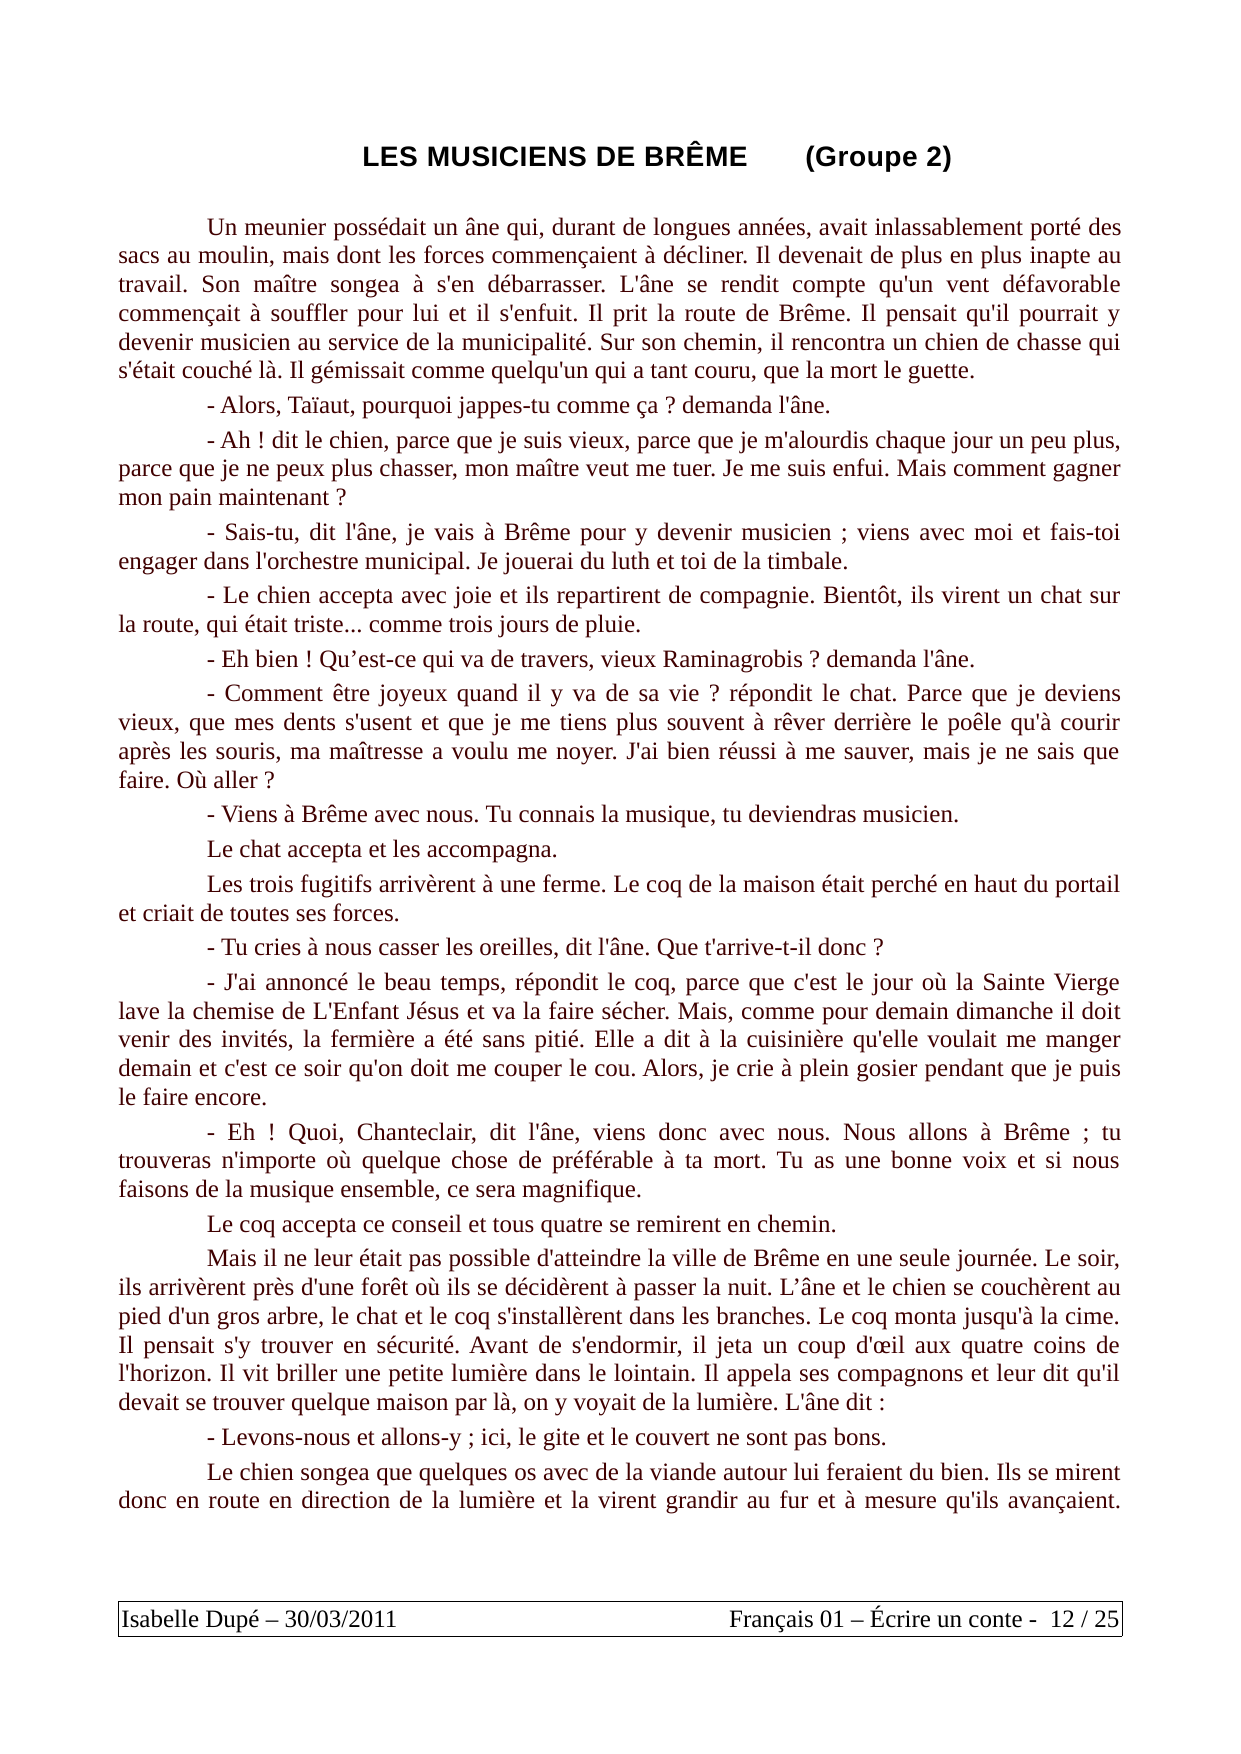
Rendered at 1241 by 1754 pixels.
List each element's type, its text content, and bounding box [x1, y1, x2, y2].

text - Alors, Taïaut, pourquoi jappes-tu comme ça ? demanda l'âne. [118, 390, 1122, 419]
text - Tu cries à nous casser les oreilles, dit l'âne. Que t'arrive-t-il donc ? [118, 932, 1122, 961]
text Le coq accepta ce conseil et tous quatre se remirent en chemin. [118, 1209, 1122, 1238]
text - Sais-tu, dit l'âne, je vais à Brême pour y devenir musicien ; viens avec moi et fais-toi engager dans l'orchestre municipal. Je jouerai du luth et toi de la timbale. [118, 517, 1122, 574]
text - Eh bien ! Qu’est-ce qui va de travers, vieux Raminagrobis ? demanda l'âne. [118, 644, 1122, 673]
text - Ah ! dit le chien, parce que je suis vieux, parce que je m'alourdis chaque jour un peu plus, parce que je ne peux plus chasser, mon maître veut me tuer. Je me suis enfui. Mais comment gagner mon pain maintenant ? [118, 425, 1122, 511]
text - J'ai annoncé le beau temps, répondit le coq, parce que c'est le jour où la Sainte Vierge lave la chemise de L'Enfant Jésus et va la faire sécher. Mais, comme pour demain dimanche il doit venir des invités, la fermière a été sans pitié. Elle a dit à la cuisinière qu'elle voulait me manger demain et c'est ce soir qu'on doit me couper le cou. Alors, je crie à plein gosier pendant que je puis le faire encore. [118, 967, 1122, 1111]
text - Eh ! Quoi, Chanteclair, dit l'âne, viens donc avec nous. Nous allons à Brême ; tu trouveras n'importe où quelque chose de préférable à ta mort. Tu as une bonne voix et si nous faisons de la musique ensemble, ce sera magnifique. [118, 1117, 1122, 1203]
text Les trois fugitifs arrivèrent à une ferme. Le coq de la maison était perché en haut du portail et criait de toutes ses forces. [118, 869, 1122, 926]
text Le chat accepta et les accompagna. [118, 834, 1122, 863]
text Le chien songea que quelques os avec de la viande autour lui feraient du bien. Ils se mirent donc en route en direction de la lumière et la virent grandir au fur et à mesure qu'ils avançaient. [118, 1457, 1122, 1514]
text - Levons-nous et allons-y ; ici, le gite et le couvert ne sont pas bons. [118, 1422, 1122, 1451]
text - Le chien accepta avec joie et ils repartirent de compagnie. Bientôt, ils virent un chat sur la route, qui était triste... comme trois jours de pluie. [118, 580, 1122, 638]
text - Viens à Brême avec nous. Tu connais la musique, tu deviendras musicien. [118, 799, 1122, 828]
text - Comment être joyeux quand il y va de sa vie ? répondit le chat. Parce que je deviens vieux, que mes dents s'usent et que je me tiens plus souvent à rêver derrière le poêle qu'à courir après les souris, ma maîtresse a voulu me noyer. J'ai bien réussi à me sauver, mais je ne sais que faire. Où aller ? [118, 678, 1122, 793]
text Mais il ne leur était pas possible d'atteindre la ville de Brême en une seule journée. Le soir, ils arrivèrent près d'une forêt où ils se décidèrent à passer la nuit. L’âne et le chien se couchèrent au pied d'un gros arbre, le chat et le coq s'installèrent dans les branches. Le coq monta jusqu'à la cime. Il pensait s'y trouver en sécurité. Avant de s'endormir, il jeta un coup d'œil aux quatre coins de l'horizon. Il vit briller une petite lumière dans le lointain. Il appela ses compagnons et leur dit qu'il devait se trouver quelque maison par là, on y voyait de la lumière. L'âne dit : [118, 1243, 1122, 1416]
title LES MUSICIENS DE BRÊME (Groupe 2) [118, 118, 1122, 180]
text Un meunier possédait un âne qui, durant de longues années, avait inlassablement porté des sacs au moulin, mais dont les forces commençaient à décliner. Il devenait de plus en plus inapte au travail. Son maître songea à s'en débarrasser. L'âne se rendit compte qu'un vent défavorable commençait à souffler pour lui et il s'enfuit. Il prit la route de Brême. Il pensait qu'il pourrait y devenir musicien au service de la municipalité. Sur son chemin, il rencontra un chien de chasse qui s'était couché là. Il gémissait comme quelqu'un qui a tant couru, que la mort le guette. [118, 212, 1122, 384]
